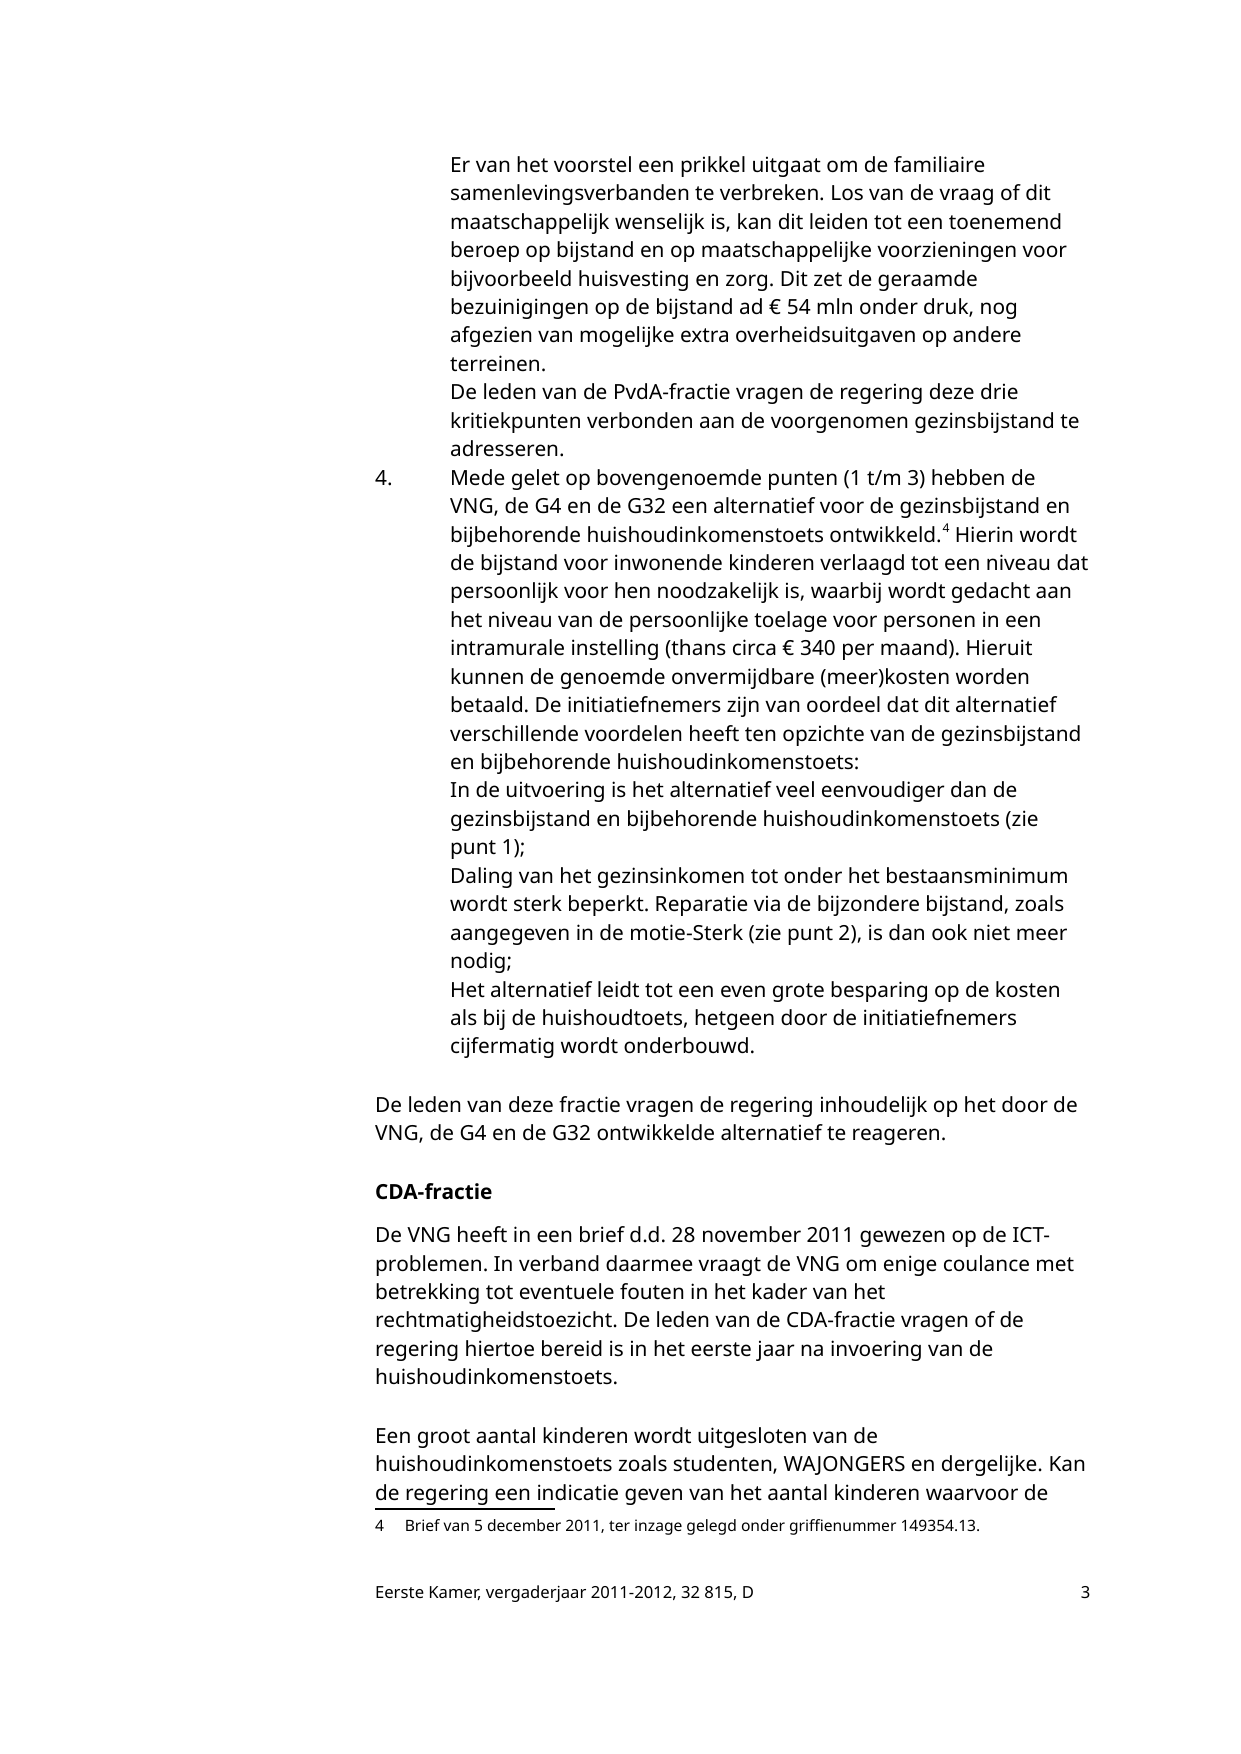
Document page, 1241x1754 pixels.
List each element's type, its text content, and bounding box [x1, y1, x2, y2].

list Er van het voorstel een prikkel uitgaat om de familiaire samenlevingsverbanden te verbreken. Los van de vraag of dit maatschappelijk wenselijk is, kan dit leiden tot een toenemend beroep op bijstand en op maatschappelijke voorzieningen voor bijvoorbeeld huisvesting en zorg. Dit zet de geraamde bezuinigingen op de bijstand ad € 54 mln onder druk, nog afgezien van mogelijke extra overheidsuitgaven op andere terreinen. [375, 178, 1090, 406]
list Mede gelet op bovengenoemde punten (1 t/m 3) hebben de VNG, de G4 en de G32 een alternatief voor de gezinsbijstand en bijbehorende huishoudinkomenstoets ontwikkeld. Hierin wordt de bijstand voor inwonende kinderen verlaagd tot een niveau dat persoonlijk voor hen noodzakelijk is, waarbij wordt gedacht aan het niveau van de persoonlijke toelage voor personen in een intramurale instelling (thans circa € 340 per maand). Hieruit kunnen de genoemde onvermijdbare (meer)kosten worden betaald. De initiatiefnemers zijn van oordeel dat dit alternatief verschillende voordelen heeft ten opzichte van de gezinsbijstand en bijbehorende huishoudinkomenstoets: [375, 491, 1090, 804]
list Er weinig tot geen stimulerende werking uitgaat van de regeling, omdat er volledige verrekening plaatsvindt van inkomsten uit arbeid; [375, 150, 1090, 178]
list Het alternatief leidt tot een even grote besparing op de kosten als bij de huishoudtoets, hetgeen door de initiatiefnemers cijfermatig wordt onderbouwd. [375, 1003, 1090, 1088]
text CDA-fractie [375, 1205, 1090, 1234]
list Daling van het gezinsinkomen tot onder het bestaansminimum wordt sterk beperkt. Reparatie via de bijzondere bijstand, zoals aangegeven in de motie-Sterk (zie punt 2), is dan ook niet meer nodig; [375, 889, 1090, 1003]
text De VNG heeft in een brief d.d. 28 november 2011 gewezen op de ICT-problemen. In verband daarmee vraagt de VNG om enige coulance met betrekking tot eventuele fouten in het kader van het rechtmatigheidstoezicht. De leden van de CDA-fractie vragen of de regering hiertoe bereid is in het eerste jaar na invoering van de huishoudinkomenstoets. [375, 1249, 1090, 1419]
list In de uitvoering is het alternatief veel eenvoudiger dan de gezinsbijstand en bijbehorende huishoudinkomenstoets (zie punt 1); [375, 804, 1090, 889]
list De leden van de PvdA-fractie vragen de regering deze drie kritiekpunten verbonden aan de voorgenomen gezinsbijstand te adresseren. [375, 406, 1090, 491]
list Brief van 5 december 2011, ter inzage gelegd onder griffienummer 149354.13. [375, 1479, 1090, 1536]
text De leden van deze fractie vragen de regering inhoudelijk op het door de VNG, de G4 en de G32 ontwikkelde alternatief te reageren. [375, 1118, 1090, 1175]
